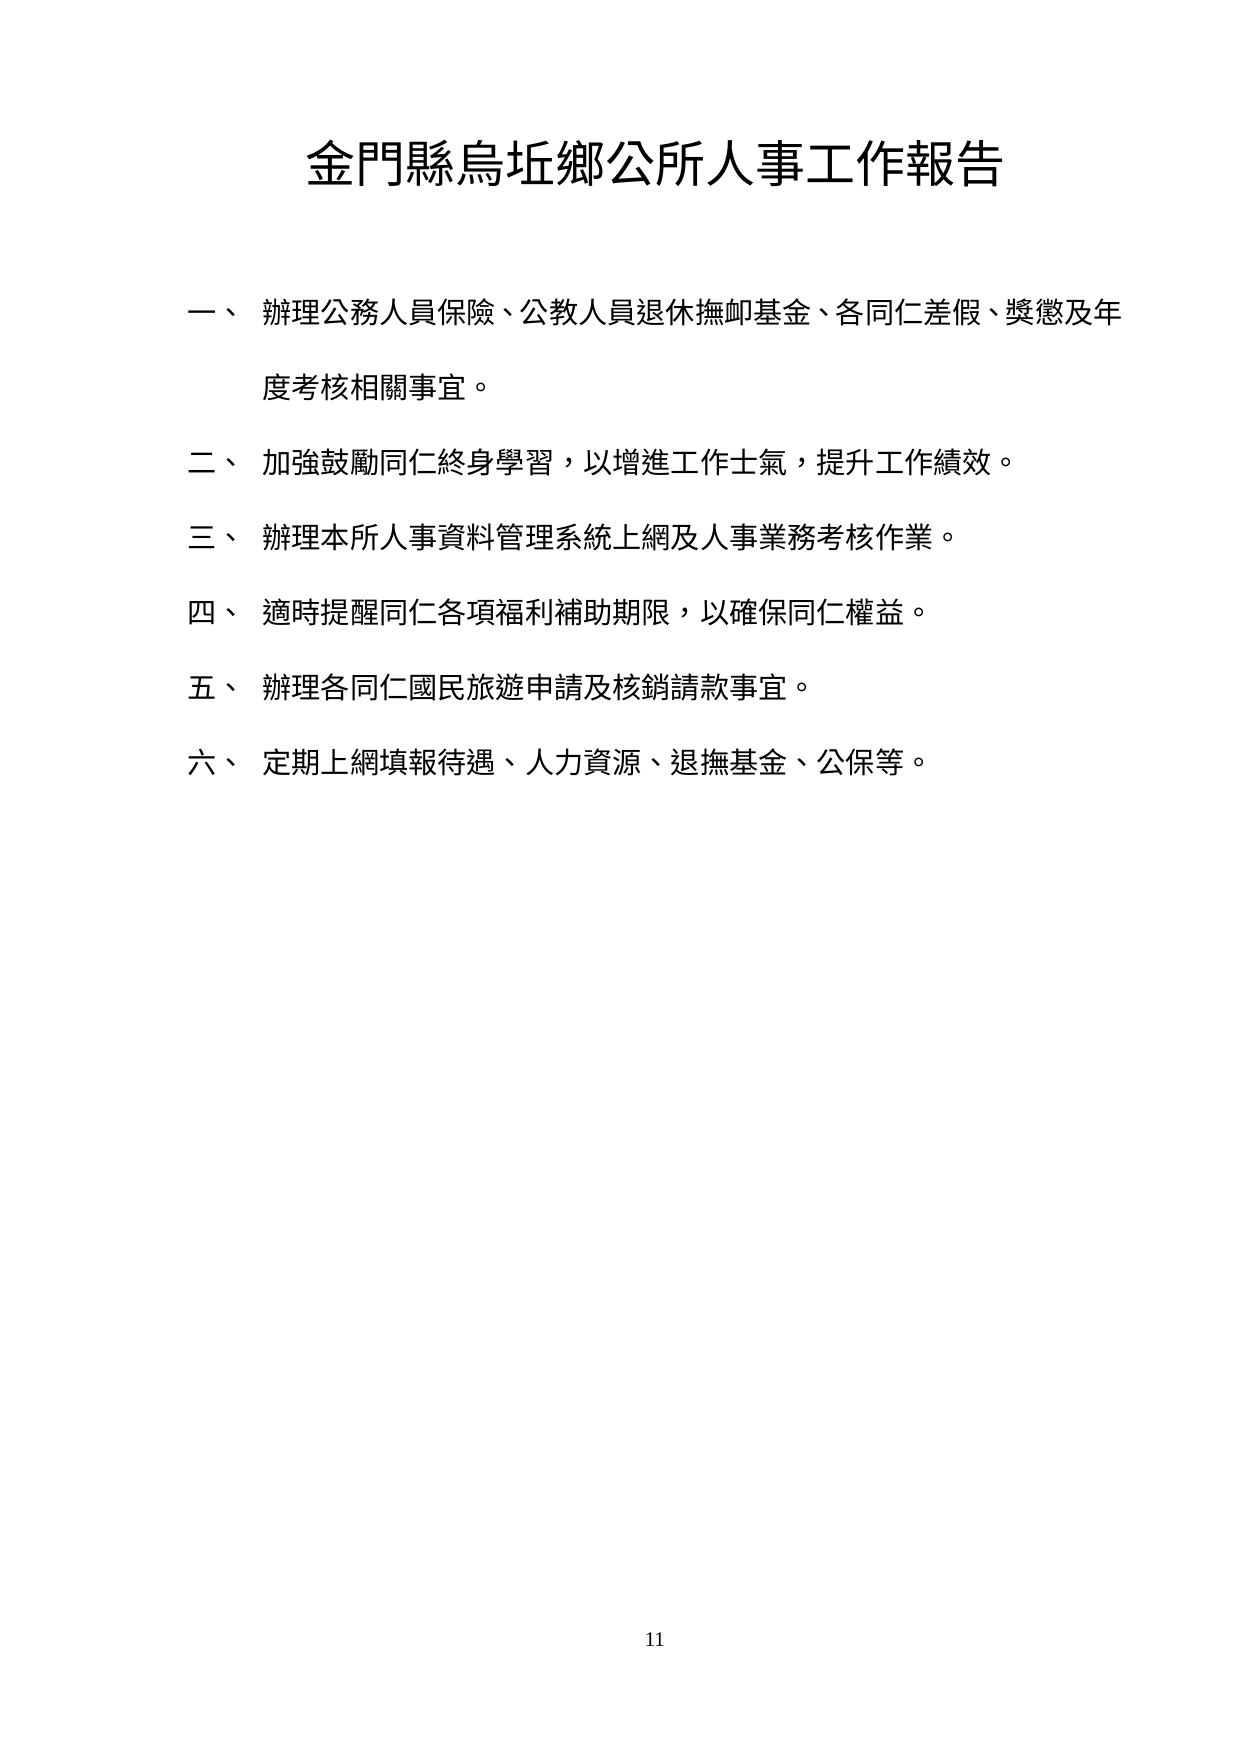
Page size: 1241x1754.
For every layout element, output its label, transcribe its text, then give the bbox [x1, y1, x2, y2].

list 加強鼓勵同仁終身學習，以增進工作士氣，提升工作績效。 [187, 423, 1122, 498]
text 金門縣烏坵鄉公所人事工作報告 [187, 123, 1122, 198]
list 辦理各同仁國民旅遊申請及核銷請款事宜。 [187, 648, 1122, 723]
list 辦理本所人事資料管理系統上網及人事業務考核作業。 [187, 498, 1122, 573]
list 適時提醒同仁各項福利補助期限，以確保同仁權益。 [187, 573, 1122, 648]
list 辦理公務人員保險、公教人員退休撫卹基金、各同仁差假、獎懲及年度考核相關事宜。 [187, 273, 1122, 423]
list 定期上網填報待遇、人力資源、退撫基金、公保等。 [187, 723, 1122, 798]
